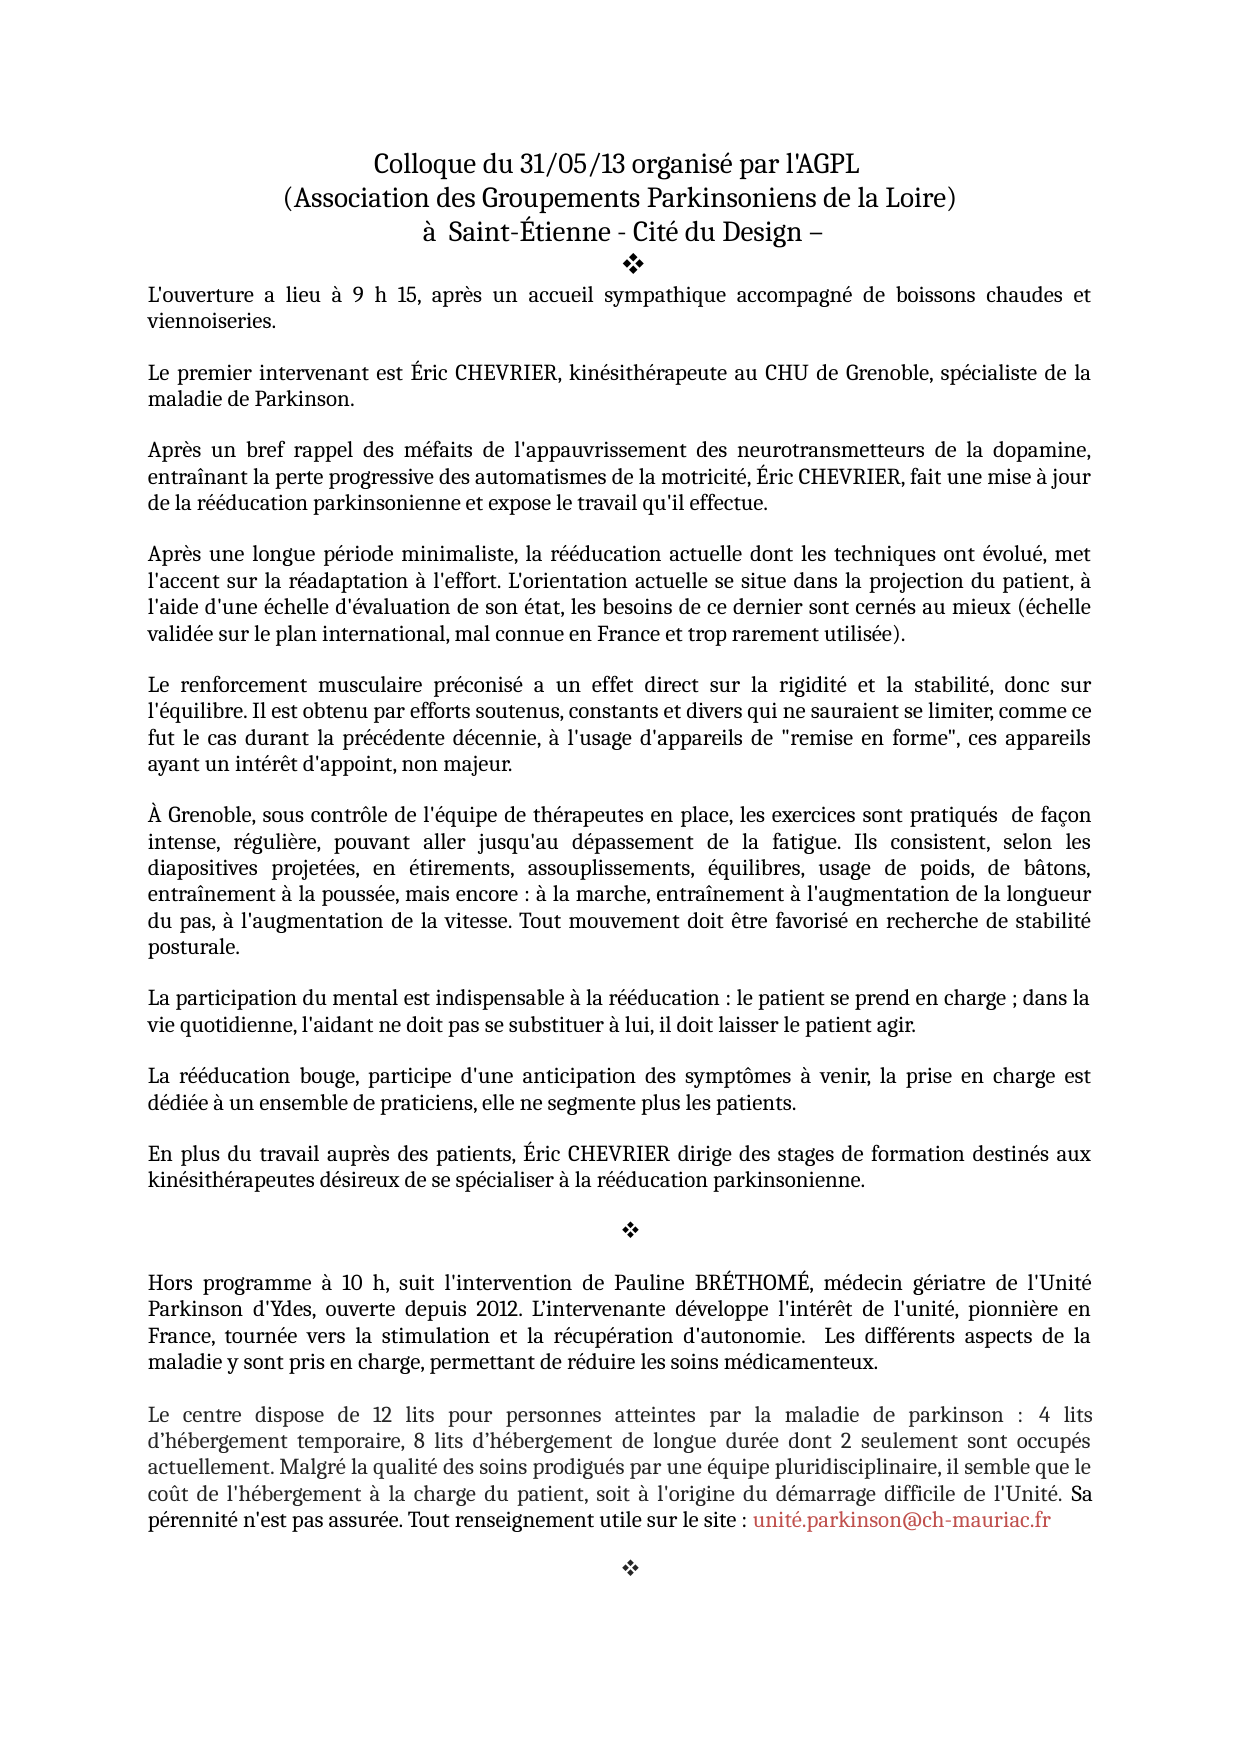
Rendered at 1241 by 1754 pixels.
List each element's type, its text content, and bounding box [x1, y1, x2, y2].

text Colloque du 31/05/13 organisé par l'AGPL [148, 148, 1093, 181]
text Hors programme à 10 h, suit l'intervention de Pauline BRÉTHOMÉ, médecin gériatre de l'Unité Parkinson d'Ydes, ouverte depuis 2012. L’intervenante développe l'intérêt de l'unité, pionnière en France, tournée vers la stimulation et la récupération d'autonomie. Les différents aspects de la maladie y sont pris en charge, permettant de réduire les soins médicamenteux. [148, 1270, 1093, 1375]
text En plus du travail auprès des patients, Éric CHEVRIER dirige des stages de formation destinés aux kinésithérapeutes désireux de se spécialiser à la rééducation parkinsonienne. [148, 1141, 1093, 1193]
text à Saint-Étienne - Cité du Design – [148, 215, 1093, 248]
text Le premier intervenant est Éric CHEVRIER, kinésithérapeute au CHU de Grenoble, spécialiste de la maladie de Parkinson. [148, 359, 1093, 412]
text Le centre dispose de 12 lits pour personnes atteintes par la maladie de parkinson : 4 lits d’hébergement temporaire, 8 lits d’hébergement de longue durée dont 2 seulement sont occupés actuellement. Malgré la qualité des soins prodigués par une équipe pluridisciplinaire, il semble que le coût de l'hébergement à la charge du patient, soit à l'origine du démarrage difficile de l'Unité. Sa pérennité n'est pas assurée. Tout renseignement utile sur le site : unité.parkinson@ch-mauriac.fr [148, 1401, 1093, 1533]
text La participation du mental est indispensable à la rééducation : le patient se prend en charge ; dans la vie quotidienne, l'aidant ne doit pas se substituer à lui, il doit laisser le patient agir. [148, 985, 1093, 1038]
text L'ouverture a lieu à 9 h 15, après un accueil sympathique accompagné de boissons chaudes et viennoiseries. [148, 282, 1093, 334]
text La rééducation bouge, participe d'une anticipation des symptômes à venir, la prise en charge est dédiée à un ensemble de praticiens, elle ne segmente plus les patients. [148, 1063, 1093, 1116]
text À Grenoble, sous contrôle de l'équipe de thérapeutes en place, les exercices sont pratiqués de façon intense, régulière, pouvant aller jusqu'au dépassement de la fatigue. Ils consistent, selon les diapositives projetées, en étirements, assouplissements, équilibres, usage de poids, de bâtons, entraînement à la poussée, mais encore : à la marche, entraînement à l'augmentation de la longueur du pas, à l'augmentation de la vitesse. Tout mouvement doit être favorisé en recherche de stabilité posturale. [148, 802, 1093, 960]
text (Association des Groupements Parkinsoniens de la Loire) [148, 181, 1093, 215]
text Le renforcement musculaire préconisé a un effet direct sur la rigidité et la stabilité, donc sur l'équilibre. Il est obtenu par efforts soutenus, constants et divers qui ne sauraient se limiter, comme ce fut le cas durant la précédente décennie, à l'usage d'appareils de "remise en forme", ces appareils ayant un intérêt d'appoint, non majeur. [148, 672, 1093, 777]
text Après un bref rappel des méfaits de l'appauvrissement des neurotransmetteurs de la dopamine, entraînant la perte progressive des automatismes de la motricité, Éric CHEVRIER, fait une mise à jour de la rééducation parkinsonienne et expose le travail qu'il effectue. [148, 437, 1093, 516]
text Après une longue période minimaliste, la rééducation actuelle dont les techniques ont évolué, met l'accent sur la réadaptation à l'effort. L'orientation actuelle se situe dans la projection du patient, à l'aide d'une échelle d'évaluation de son état, les besoins de ce dernier sont cernés au mieux (échelle validée sur le plan international, mal connue en France et trop rarement utilisée). [148, 541, 1093, 647]
